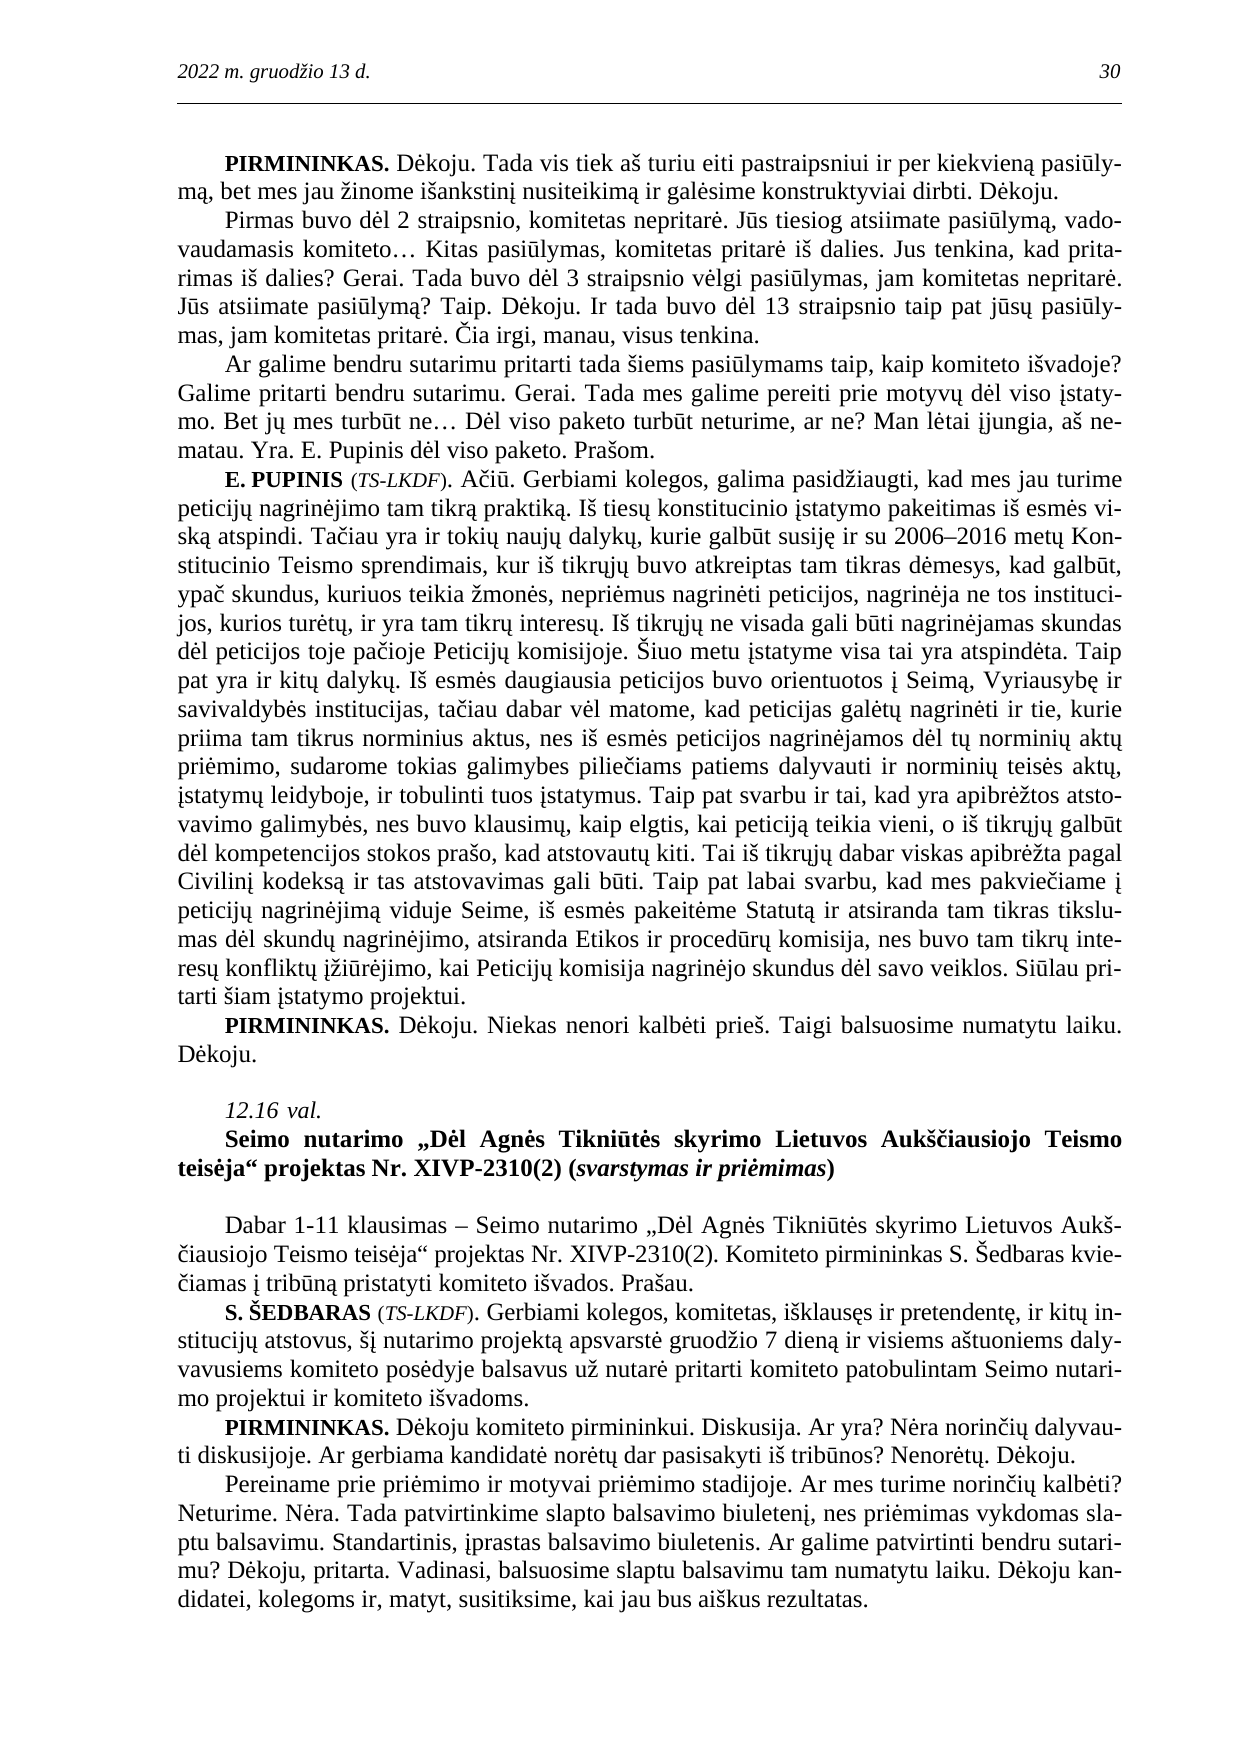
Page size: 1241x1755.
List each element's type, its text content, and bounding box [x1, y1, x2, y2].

text 12.16 val. [224, 1096, 1122, 1124]
text Per­ei­na­me prie pri­ėmi­mo ir mo­ty­vai pri­ėmi­mo sta­di­jo­je. Ar mes tu­ri­me no­rin­čių kal­bė­ti? Ne­tu­ri­me. Nė­ra. Ta­da pa­tvir­tin­ki­me slap­to bal­sa­vi­mo biu­le­te­nį, nes pri­ėmi­mas vyk­do­mas sla­p­tu bal­sa­vi­mu. Stan­dar­ti­nis, įpras­tas bal­sa­vi­mo biu­le­te­nis. Ar ga­li­me pa­tvir­tin­ti ben­dru su­ta­ri­mu? Dė­ko­ju, pri­tar­ta. Va­di­na­si, bal­suo­si­me slap­tu bal­sa­vi­mu tam nu­ma­ty­tu lai­ku. Dė­ko­ju kan­di­da­tei, ko­le­goms ir, ma­tyt, su­si­tik­si­me, kai jau bus aiš­kus re­zul­ta­tas. [177, 1469, 1122, 1613]
text S. ŠEDBARAS (TS-LKDF). Ger­bia­mi ko­le­gos, ko­mi­te­tas, iš­klau­sęs ir pre­ten­den­tę, ir ki­tų in­s­ti­tu­ci­jų at­sto­vus, šį nu­ta­ri­mo pro­jek­tą ap­svars­tė gruo­džio 7 die­ną ir vi­siems aš­tuo­niems da­ly­va­vu­siems ko­mi­te­to po­sė­dy­je bal­sa­vus už nu­ta­rė pri­tar­ti ko­mi­te­to pa­to­bu­lin­tam Sei­mo nu­ta­ri­mo pro­jek­tui ir ko­mi­te­to iš­va­doms. [177, 1297, 1122, 1412]
text PIRMININKAS. Dė­ko­ju. Nie­kas ne­no­ri kal­bė­ti prieš. Tai­gi bal­suo­si­me nu­ma­ty­tu lai­ku. Dė­ko­ju. [177, 1010, 1122, 1068]
text Da­bar 1-11 klau­si­mas – Sei­mo nu­ta­ri­mo „Dėl Ag­nės Tik­niū­tės sky­ri­mo Lie­tu­vos Aukš­čiau­sio­jo Teis­mo tei­sė­ja“ pro­jek­tas Nr. XIVP-2310(2). Ko­mi­te­to pir­mi­nin­kas S. Šed­ba­ras kvie­čia­mas į tri­bū­ną pri­sta­ty­ti ko­mi­te­to iš­va­dos. Pra­šau. [177, 1210, 1122, 1297]
text E. PUPINIS (TS-LKDF). Ačiū. Ger­bia­mi ko­le­gos, ga­li­ma pa­si­džiaug­ti, kad mes jau tu­ri­me pe­ti­ci­jų nag­ri­nė­ji­mo tam tik­rą prak­ti­ką. Iš tie­sų kon­sti­tu­ci­nio įsta­ty­mo pa­kei­ti­mas iš es­mės vi­s­ką at­spin­di. Ta­čiau yra ir to­kių nau­jų da­ly­kų, ku­rie gal­būt su­si­ję ir su 2006–2016 me­tų Kon­­sti­tu­ci­nio Teis­mo spren­di­mais, kur iš tik­rų­jų bu­vo at­kreip­tas tam tik­ras dė­me­sys, kad gal­būt, ypač skun­dus, ku­riuos tei­kia žmo­nės, ne­pri­ėmus nag­ri­nė­ti pe­ti­ci­jos, nag­ri­nė­ja ne tos ins­ti­tu­ci­jos, ku­rios tu­rė­tų, ir yra tam tik­rų in­te­re­sų. Iš tik­rų­jų ne vi­sa­da ga­li bū­ti nag­ri­nė­ja­mas skun­das dėl pe­ti­ci­jos to­je pa­čio­je Pe­ti­ci­jų ko­mi­si­jo­je. Šiuo me­tu įsta­ty­me vi­sa tai yra at­spin­dė­ta. Taip pat yra ir ki­tų da­ly­kų. Iš es­mės dau­giau­sia pe­ti­ci­jos bu­vo orien­tuo­tos į Sei­mą, Vy­riau­sy­bę ir sa­vi­val­dy­bės ins­ti­tu­ci­jas, ta­čiau da­bar vėl ma­to­me, kad pe­ti­ci­jas ga­lė­tų nag­ri­nėti ir tie, ku­rie pri­ima tam tik­rus nor­mi­nius ak­tus, nes iš es­mės pe­ti­ci­jos nag­ri­nė­ja­mos dėl tų nor­mi­nių ak­tų pri­ėmi­mo, su­da­ro­me to­kias ga­li­my­bes pi­lie­čiams pa­tiems da­ly­vau­ti ir nor­mi­nių tei­sės ak­tų, įsta­ty­mų lei­dy­bo­je, ir to­bu­lin­ti tuos įsta­ty­mus. Taip pat svar­bu ir tai, kad yra api­brėž­tos at­sto­va­vi­mo ga­li­my­bės, nes bu­vo klau­si­mų, kaip elg­tis, kai pe­ti­ci­ją tei­kia vie­ni, o iš tik­rų­jų gal­būt dėl kom­pe­ten­ci­jos sto­kos pra­šo, kad at­sto­vau­tų ki­ti. Tai iš tik­rų­jų da­bar vis­kas api­brėž­ta pa­gal Ci­vi­li­nį ko­dek­są ir tas at­sto­va­vi­mas ga­li bū­ti. Taip pat la­bai svar­bu, kad mes pa­kvie­čia­me į pe­ti­ci­jų nag­ri­nė­ji­mą vi­du­je Sei­me, iš es­mės pa­kei­tė­me Sta­tu­tą ir at­si­ran­da tam tik­ras tiks­lu­mas dėl skun­dų nag­ri­nė­ji­mo, at­si­ran­da Eti­kos ir pro­ce­dū­rų ko­mi­si­ja, nes bu­vo tam tik­rų in­te­re­sų kon­flik­tų įžiū­rė­ji­mo, kai Pe­ti­ci­jų ko­mi­si­ja nag­ri­nė­jo skun­dus dėl sa­vo veik­los. Siū­lau pri­tar­ti šiam įsta­ty­mo pro­jek­tui. [177, 464, 1122, 1010]
text Ar ga­li­me ben­dru su­ta­ri­mu pri­tar­ti ta­da šiems pa­siū­ly­mams taip, kaip ko­mi­te­to iš­va­do­je? Ga­li­me pri­tar­ti ben­dru su­ta­ri­mu. Ge­rai. Ta­da mes ga­li­me per­ei­ti prie mo­ty­vų dėl vi­so įsta­ty­mo. Bet jų mes tur­būt ne… Dėl vi­so pa­ke­to tur­būt ne­tu­ri­me, ar ne? Man lė­tai įjun­gia, aš ne­ma­tau. Yra. E. Pu­pi­nis dėl vi­so pa­ke­to. Pra­šom. [177, 349, 1122, 464]
text PIRMININKAS. Dė­ko­ju ko­mi­te­to pir­mi­nin­kui. Dis­ku­si­ja. Ar yra? Nė­ra no­rin­čių da­ly­vau­ti dis­ku­si­jo­je. Ar ger­bia­ma kan­di­da­tė no­rė­tų dar pa­si­sa­ky­ti iš tri­bū­nos? Ne­no­rė­tų. Dė­ko­ju. [177, 1412, 1122, 1469]
text Pir­mas bu­vo dėl 2 straips­nio, ko­mi­te­tas ne­pri­ta­rė. Jūs tie­siog at­si­i­ma­te pa­siū­ly­mą, va­do­vau­da­ma­sis ko­mi­te­to… Ki­tas pa­siū­ly­mas, ko­mi­te­tas pri­ta­rė iš da­lies. Jus ten­ki­na, kad pri­ta­rimas iš da­lies? Ge­rai. Ta­da bu­vo dėl 3 straips­nio vėl­gi pa­siū­ly­mas, jam ko­mi­te­tas ne­pri­ta­rė. Jūs at­si­i­ma­te pa­siū­ly­mą? Taip. Dė­ko­ju. Ir ta­da bu­vo dėl 13 straips­nio taip pat jū­sų pa­siū­ly­mas, jam ko­mi­te­tas pri­ta­rė. Čia ir­gi, ma­nau, vi­sus ten­ki­na. [177, 205, 1122, 349]
text Sei­mo nu­ta­ri­mo „Dėl Ag­nės Tik­niū­tės sky­ri­mo Lie­tu­vos Aukš­čiau­sio­jo Teis­mo teisė­ja“ pro­jek­tas Nr. XIVP-2310(2) (svars­ty­mas ir pri­ėmi­mas) [177, 1124, 1122, 1182]
text PIRMININKAS. Dė­ko­ju. Ta­da vis tiek aš tu­riu ei­ti pa­straips­niui ir per kiek­vie­ną pa­siū­ly­mą, bet mes jau ži­no­me iš­anks­ti­nį nu­si­tei­ki­mą ir ga­lė­si­me kon­struk­ty­viai dirb­ti. Dė­ko­ju. [177, 148, 1122, 205]
